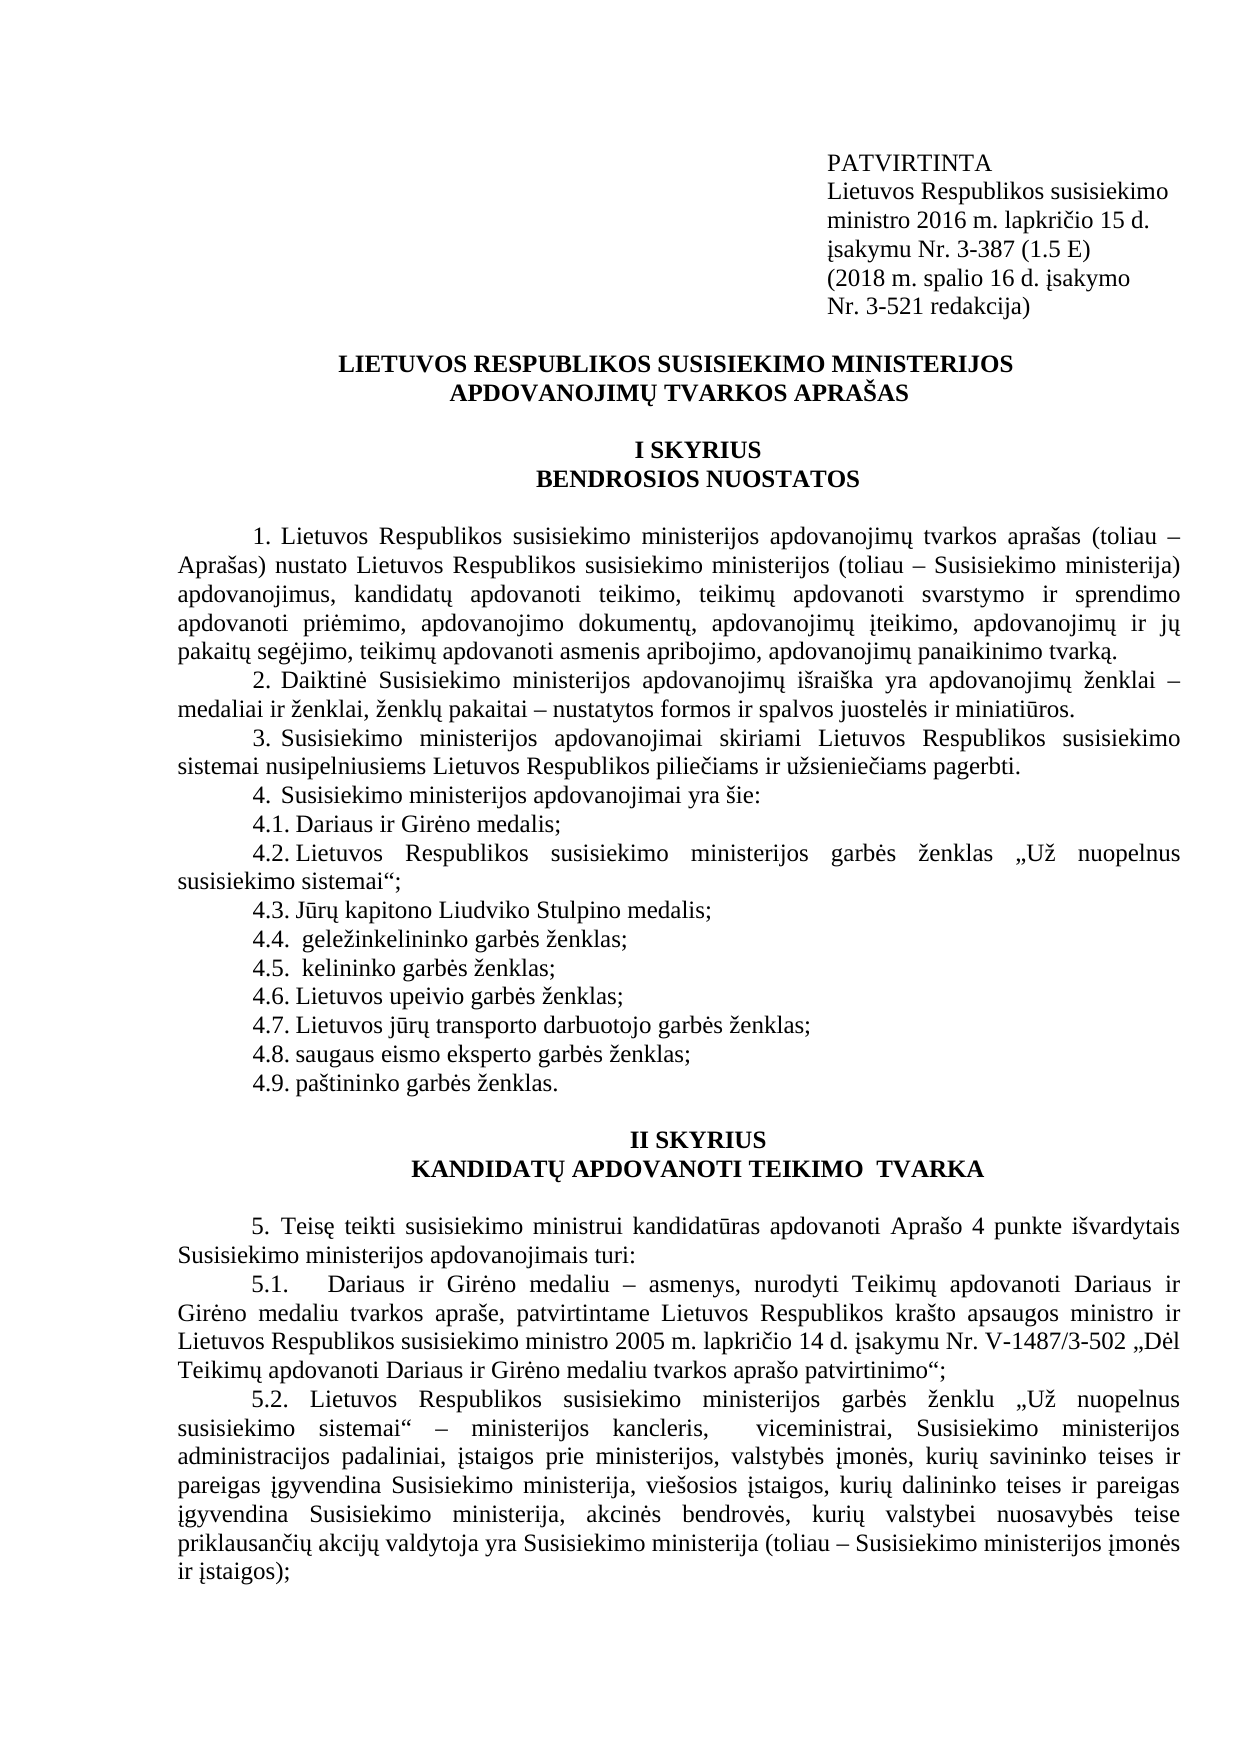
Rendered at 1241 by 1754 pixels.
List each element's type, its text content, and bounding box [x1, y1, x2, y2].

text 5.1. Dariaus ir Girėno medaliu – asmenys, nurodyti Teikimų apdovanoti Dariaus ir Girėno medaliu tvarkos apraše, patvirtintame Lietuvos Respublikos krašto apsaugos ministro ir Lietuvos Respublikos susisiekimo ministro 2005 m. lapkričio 14 d. įsakymu Nr. V-1487/3-502 „Dėl Teikimų apdovanoti Dariaus ir Girėno medaliu tvarkos aprašo patvirtinimo“; [177, 1269, 1181, 1384]
text II SKYRIUS [215, 1125, 1181, 1154]
text 4.3. Jūrų kapitono Liudviko Stulpino medalis; [177, 895, 1181, 924]
text 1. Lietuvos Respublikos susisiekimo ministerijos apdovanojimų tvarkos aprašas (toliau – Aprašas) nustato Lietuvos Respublikos susisiekimo ministerijos (toliau – Susisiekimo ministerija) apdovanojimus, kandidatų apdovanoti teikimo, teikimų apdovanoti svarstymo ir sprendimo apdovanoti priėmimo, apdovanojimo dokumentų, apdovanojimų įteikimo, apdovanojimų ir jų pakaitų segėjimo, teikimų apdovanoti asmenis apribojimo, apdovanojimų panaikinimo tvarką. [177, 521, 1181, 665]
text 5. Teisę teikti susisiekimo ministrui kandidatūras apdovanoti Aprašo 4 punkte išvardytais Susisiekimo ministerijos apdovanojimais turi: [177, 1211, 1181, 1269]
text PATVIRTINTA [177, 148, 1181, 176]
text 4.1. Dariaus ir Girėno medalis; [177, 809, 1181, 838]
text 4.9. paštininko garbės ženklas. [177, 1068, 1181, 1096]
text I SKYRIUS [215, 435, 1181, 464]
text Lietuvos Respublikos susisiekimo [177, 176, 1181, 205]
text 4.8. saugaus eismo eksperto garbės ženklas; [177, 1039, 1181, 1068]
text APDOVANOJIMŲ TVARKOS APRAŠAS [177, 378, 1181, 406]
text (2018 m. spalio 16 d. įsakymo [177, 263, 1181, 291]
text LIETUVOS RESPUBLIKOS SUSISIEKIMO MINISTERIJOS [177, 349, 1181, 378]
text 3. Susisiekimo ministerijos apdovanojimai skiriami Lietuvos Respublikos susisiekimo sistemai nusipelniusiems Lietuvos Respublikos piliečiams ir užsieniečiams pagerbti. [177, 723, 1181, 780]
text Nr. 3-521 redakcija) [177, 291, 1181, 320]
text 5.2. Lietuvos Respublikos susisiekimo ministerijos garbės ženklu „Už nuopelnus susisiekimo sistemai“ – ministerijos kancleris, viceministrai, Susisiekimo ministerijos administracijos padaliniai, įstaigos prie ministerijos, valstybės įmonės, kurių savininko teises ir pareigas įgyvendina Susisiekimo ministerija, viešosios įstaigos, kurių dalininko teises ir pareigas įgyvendina Susisiekimo ministerija, akcinės bendrovės, kurių valstybei nuosavybės teise priklausančių akcijų valdytoja yra Susisiekimo ministerija (toliau – Susisiekimo ministerijos įmonės ir įstaigos); [177, 1384, 1181, 1585]
text 4.6. Lietuvos upeivio garbės ženklas; [177, 981, 1181, 1010]
text ministro 2016 m. lapkričio 15 d. [177, 205, 1181, 234]
text 4.2. Lietuvos Respublikos susisiekimo ministerijos garbės ženklas „Už nuopelnus susisiekimo sistemai“; [177, 838, 1181, 895]
text 2. Daiktinė Susisiekimo ministerijos apdovanojimų išraiška yra apdovanojimų ženklai – medaliai ir ženklai, ženklų pakaitai – nustatytos formos ir spalvos juostelės ir miniatiūros. [177, 665, 1181, 723]
text įsakymu Nr. 3-387 (1.5 E) [177, 234, 1181, 263]
text 4.5. kelininko garbės ženklas; [177, 953, 1181, 981]
text 4.7. Lietuvos jūrų transporto darbuotojo garbės ženklas; [177, 1010, 1181, 1039]
text 4. Susisiekimo ministerijos apdovanojimai yra šie: [177, 780, 1181, 809]
text BENDROSIOS NUOSTATOS [215, 464, 1181, 493]
text 4.4. geležinkelininko garbės ženklas; [177, 924, 1181, 953]
text KANDIDATŲ APDOVANOTI TEIKIMO TVARKA [215, 1154, 1181, 1183]
